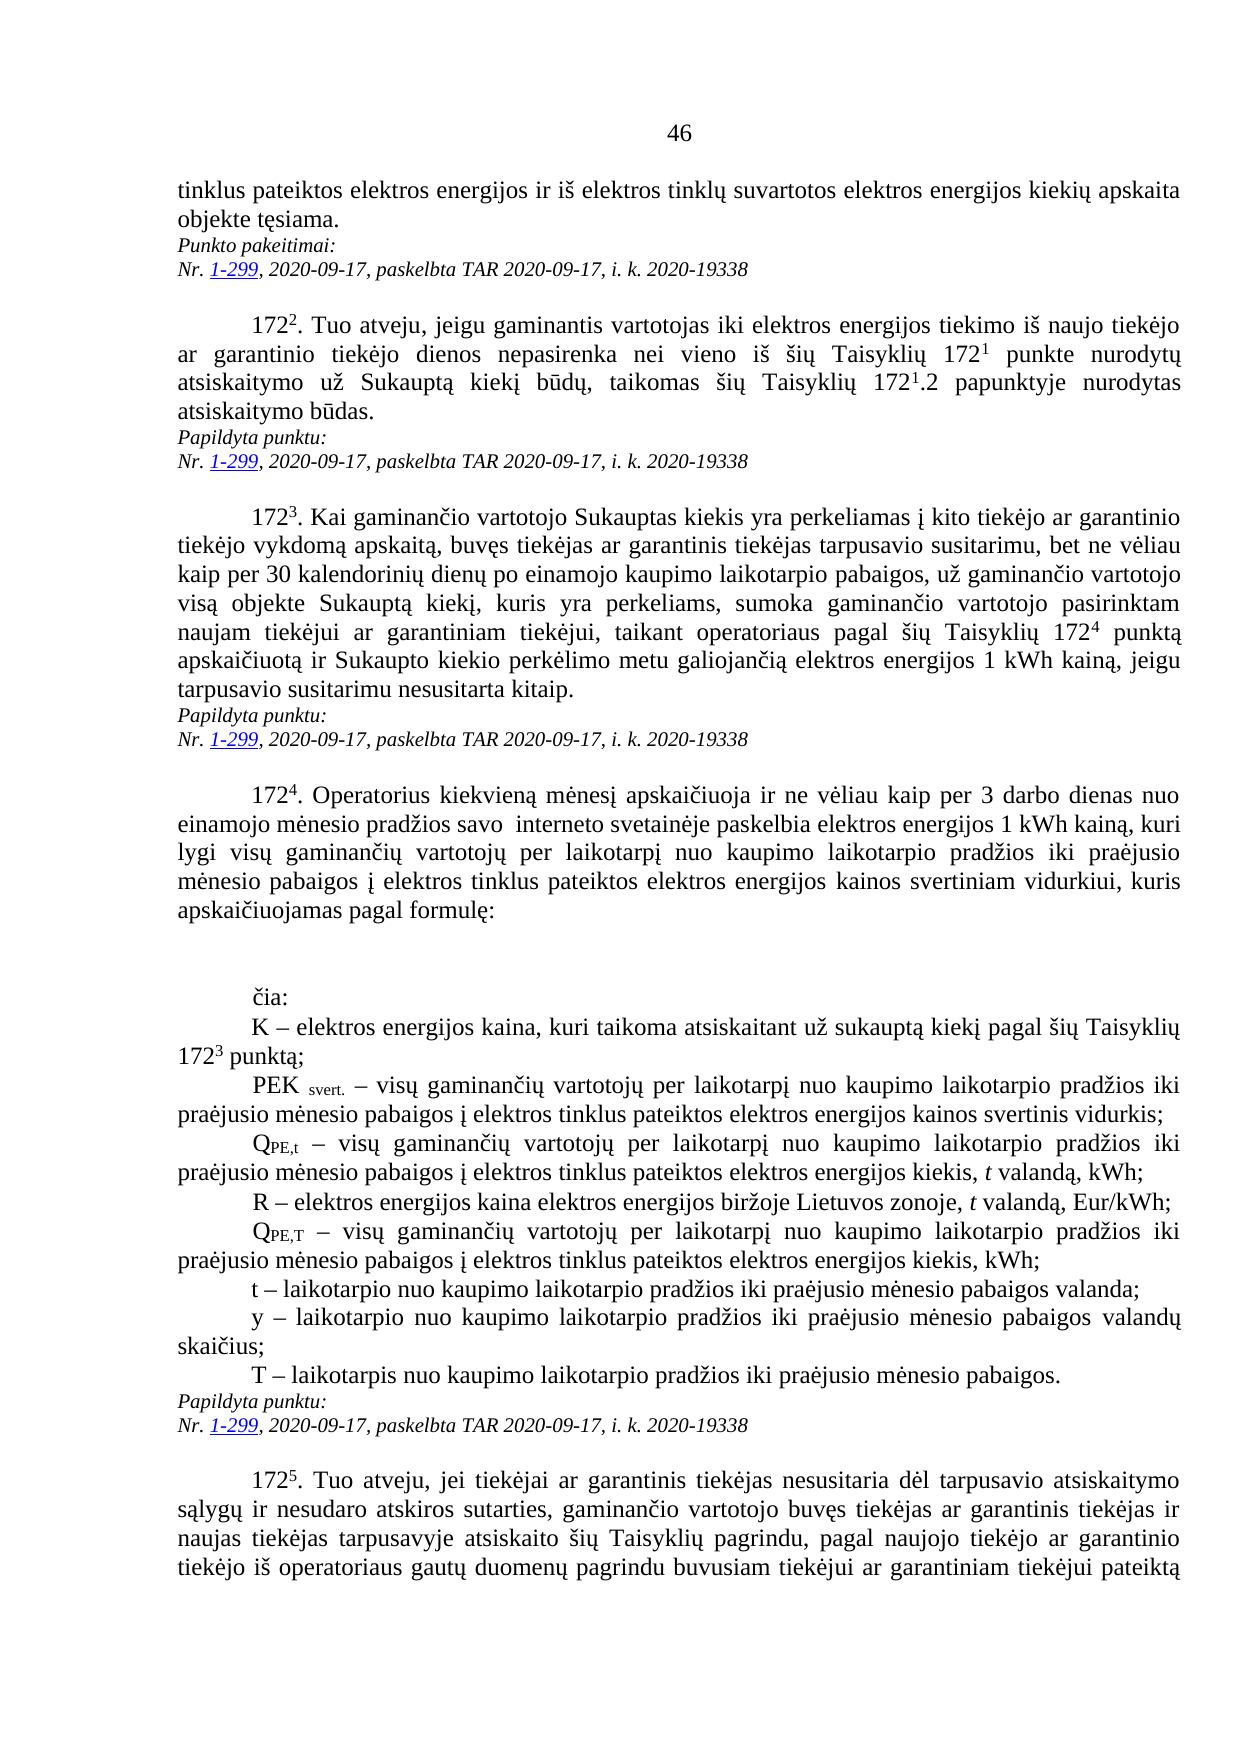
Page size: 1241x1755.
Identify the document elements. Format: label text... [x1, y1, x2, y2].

text Papildyta punktu: [177, 425, 1181, 449]
text 1722. Tuo atveju, jeigu gaminantis vartotojas iki elektros energijos tiekimo iš naujo tiekėjo ar garantinio tiekėjo dienos nepasirenka nei vieno iš šių Taisyklių 1721 punkte nurodytų atsiskaitymo už Sukauptą kiekį būdų, taikomas šių Taisyklių 1721.2 papunktyje nurodytas atsiskaitymo būdas. [177, 310, 1181, 425]
text 1723. Kai gaminančio vartotojo Sukauptas kiekis yra perkeliamas į kito tiekėjo ar garantinio tiekėjo vykdomą apskaitą, buvęs tiekėjas ar garantinis tiekėjas tarpusavio susitarimu, bet ne vėliau kaip per 30 kalendorinių dienų po einamojo kaupimo laikotarpio pabaigos, už gaminančio vartotojo visą objekte Sukauptą kiekį, kuris yra perkeliams, sumoka gaminančio vartotojo pasirinktam naujam tiekėjui ar garantiniam tiekėjui, taikant operatoriaus pagal šių Taisyklių 1724 punktą apskaičiuotą ir Sukaupto kiekio perkėlimo metu galiojančią elektros energijos 1 kWh kainą, jeigu tarpusavio susitarimu nesusitarta kitaip. [177, 502, 1181, 703]
text čia: [252, 982, 1181, 1011]
text PEK svert. – visų gaminančių vartotojų per laikotarpį nuo kaupimo laikotarpio pradžios iki praėjusio mėnesio pabaigos į elektros tinklus pateiktos elektros energijos kainos svertinis vidurkis; [177, 1069, 1181, 1128]
text Nr. 1-299, 2020-09-17, paskelbta TAR 2020-09-17, i. k. 2020-19338 [177, 727, 1181, 751]
text QPE,t – visų gaminančių vartotojų per laikotarpį nuo kaupimo laikotarpio pradžios iki praėjusio mėnesio pabaigos į elektros tinklus pateiktos elektros energijos kiekis, t valandą, kWh; [177, 1128, 1181, 1186]
text Nr. 1-299, 2020-09-17, paskelbta TAR 2020-09-17, i. k. 2020-19338 [177, 1413, 1181, 1437]
text tinklus pateiktos elektros energijos ir iš elektros tinklų suvartotos elektros energijos kiekių apskaita objekte tęsiama. [177, 176, 1181, 233]
text 1724. Operatorius kiekvieną mėnesį apskaičiuoja ir ne vėliau kaip per 3 darbo dienas nuo einamojo mėnesio pradžios savo interneto svetainėje paskelbia elektros energijos 1 kWh kainą, kuri lygi visų gaminančių vartotojų per laikotarpį nuo kaupimo laikotarpio pradžios iki praėjusio mėnesio pabaigos į elektros tinklus pateiktos elektros energijos kainos svertiniam vidurkiui, kuris apskaičiuojamas pagal formulę: [177, 780, 1181, 924]
text t – laikotarpio nuo kaupimo laikotarpio pradžios iki praėjusio mėnesio pabaigos valanda; [177, 1274, 1181, 1302]
text Nr. 1-299, 2020-09-17, paskelbta TAR 2020-09-17, i. k. 2020-19338 [177, 257, 1181, 281]
text QPE,T – visų gaminančių vartotojų per laikotarpį nuo kaupimo laikotarpio pradžios iki praėjusio mėnesio pabaigos į elektros tinklus pateiktos elektros energijos kiekis, kWh; [177, 1215, 1181, 1274]
text T – laikotarpis nuo kaupimo laikotarpio pradžios iki praėjusio mėnesio pabaigos. [177, 1360, 1181, 1389]
text Papildyta punktu: [177, 703, 1181, 727]
text Papildyta punktu: [177, 1389, 1181, 1413]
text Punkto pakeitimai: [177, 233, 1181, 257]
text K – elektros energijos kaina, kuri taikoma atsiskaitant už sukauptą kiekį pagal šių Taisyklių 1723 punktą; [177, 1011, 1181, 1069]
text 1725. Tuo atveju, jei tiekėjai ar garantinis tiekėjas nesusitaria dėl tarpusavio atsiskaitymo sąlygų ir nesudaro atskiros sutarties, gaminančio vartotojo buvęs tiekėjas ar garantinis tiekėjas ir naujas tiekėjas tarpusavyje atsiskaito šių Taisyklių pagrindu, pagal naujojo tiekėjo ar garantinio tiekėjo iš operatoriaus gautų duomenų pagrindu buvusiam tiekėjui ar garantiniam tiekėjui pateiktą [177, 1466, 1181, 1581]
text y – laikotarpio nuo kaupimo laikotarpio pradžios iki praėjusio mėnesio pabaigos valandų skaičius; [177, 1302, 1181, 1360]
text R – elektros energijos kaina elektros energijos biržoje Lietuvos zonoje, t valandą, Eur/kWh; [177, 1186, 1181, 1215]
text Nr. 1-299, 2020-09-17, paskelbta TAR 2020-09-17, i. k. 2020-19338 [177, 449, 1181, 473]
